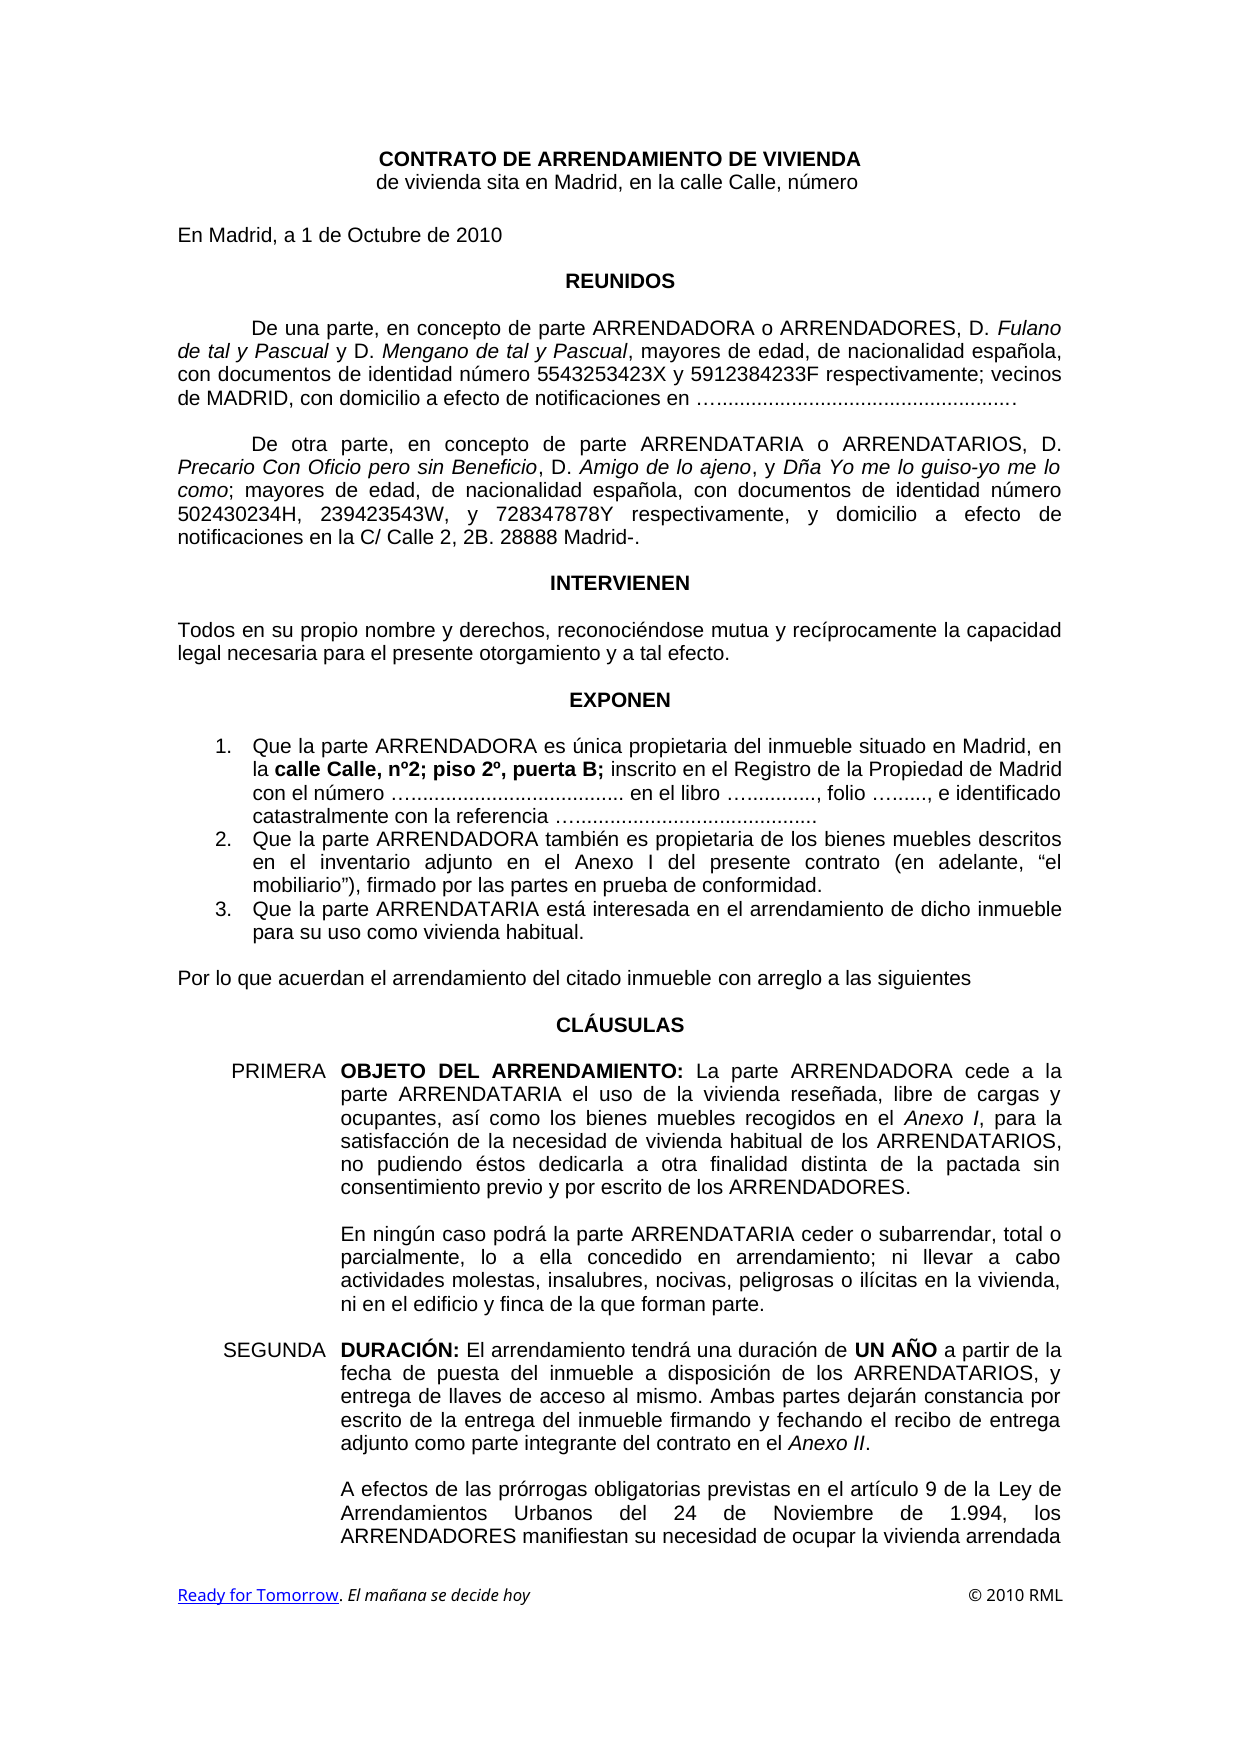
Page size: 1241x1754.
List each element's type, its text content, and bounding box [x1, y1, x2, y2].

table_cell DURACIÓN: El arrendamiento tendrá una duración de UN AÑO a partir de la fecha de puesta del inmueble a disposición de los ARRENDATARIOS, y entrega de llaves de acceso al mismo. Ambas partes dejarán constancia por escrito de la entrega del inmueble firmando y fechando el recibo de entrega adjunto como parte integrante del contrato en el Anexo II. A efectos de las prórrogas obligatorias previstas en el artículo 9 de la Ley de Arrendamientos Urbanos del 24 de Noviembre de 1.994, los ARRENDADORES manifiestan su necesidad de ocupar la vivienda arrendada [333, 1339, 1069, 1548]
text Por lo que acuerdan el arrendamiento del citado inmueble con arreglo a las siguientes [177, 967, 1063, 990]
list Que la parte ARRENDADORA también es propietaria de los bienes muebles descritos en el inventario adjunto en el Anexo I del presente contrato (en adelante, “el mobiliario”), firmado por las partes en prueba de conformidad. [215, 827, 1063, 897]
text EXPONEN [177, 688, 1063, 711]
text De otra parte, en concepto de parte ARRENDATARIA o ARRENDATARIOS, D. Precario Con Oficio pero sin Beneficio, D. Amigo de lo ajeno, y Dña Yo me lo guiso-yo me lo como; mayores de edad, de nacionalidad española, con documentos de identidad número 502430234H, 239423543W, y 728347878Y respectivamente, y domicilio a efecto de notificaciones en la C/ Calle 2, 2B. 28888 Madrid-. [177, 433, 1063, 549]
list Que la parte ARRENDATARIA está interesada en el arrendamiento de dicho inmueble para su uso como vivienda habitual. [215, 897, 1063, 944]
list Que la parte ARRENDADORA es única propietaria del inmueble situado en Madrid, en la calle Calle, nº2; piso 2º, puerta B; inscrito en el Registro de la Propiedad de Madrid con el número …..................................... en el libro …............, folio …......, e identificado catastralmente con la referencia ….......................................... [215, 734, 1063, 827]
table_header OBJETO DEL ARRENDAMIENTO: La parte ARRENDADORA cede a la parte ARRENDATARIA el uso de la vivienda reseñada, libre de cargas y ocupantes, así como los bienes muebles recogidos en el Anexo I, para la satisfacción de la necesidad de vivienda habitual de los ARRENDATARIOS, no pudiendo éstos dedicarla a otra finalidad distinta de la pactada sin consentimiento previo y por escrito de los ARRENDADORES. En ningún caso podrá la parte ARRENDATARIA ceder o subarrendar, total o parcialmente, lo a ella concedido en arrendamiento; ni llevar a cabo actividades molestas, insalubres, nocivas, peligrosas o ilícitas en la vivienda, ni en el edificio y finca de la que forman parte. [333, 1060, 1069, 1338]
table_cell SEGUNDA [172, 1339, 333, 1548]
text REUNIDOS [177, 270, 1063, 293]
text CLÁUSULAS [177, 1013, 1063, 1037]
text En Madrid, a 1 de Octubre de 2010 [177, 223, 1063, 247]
text Todos en su propio nombre y derechos, reconociéndose mutua y recíprocamente la capacidad legal necesaria para el presente otorgamiento y a tal efecto. [177, 618, 1063, 665]
text De una parte, en concepto de parte ARRENDADORA o ARRENDADORES, D. Fulano de tal y Pascual y D. Mengano de tal y Pascual, mayores de edad, de nacionalidad española, con documentos de identidad número 5543253423X y 5912384233F respectivamente; vecinos de MADRID, con domicilio a efecto de notificaciones en ….................................................... [177, 316, 1063, 409]
text INTERVIENEN [177, 572, 1063, 595]
table_header PRIMERA [172, 1060, 333, 1338]
